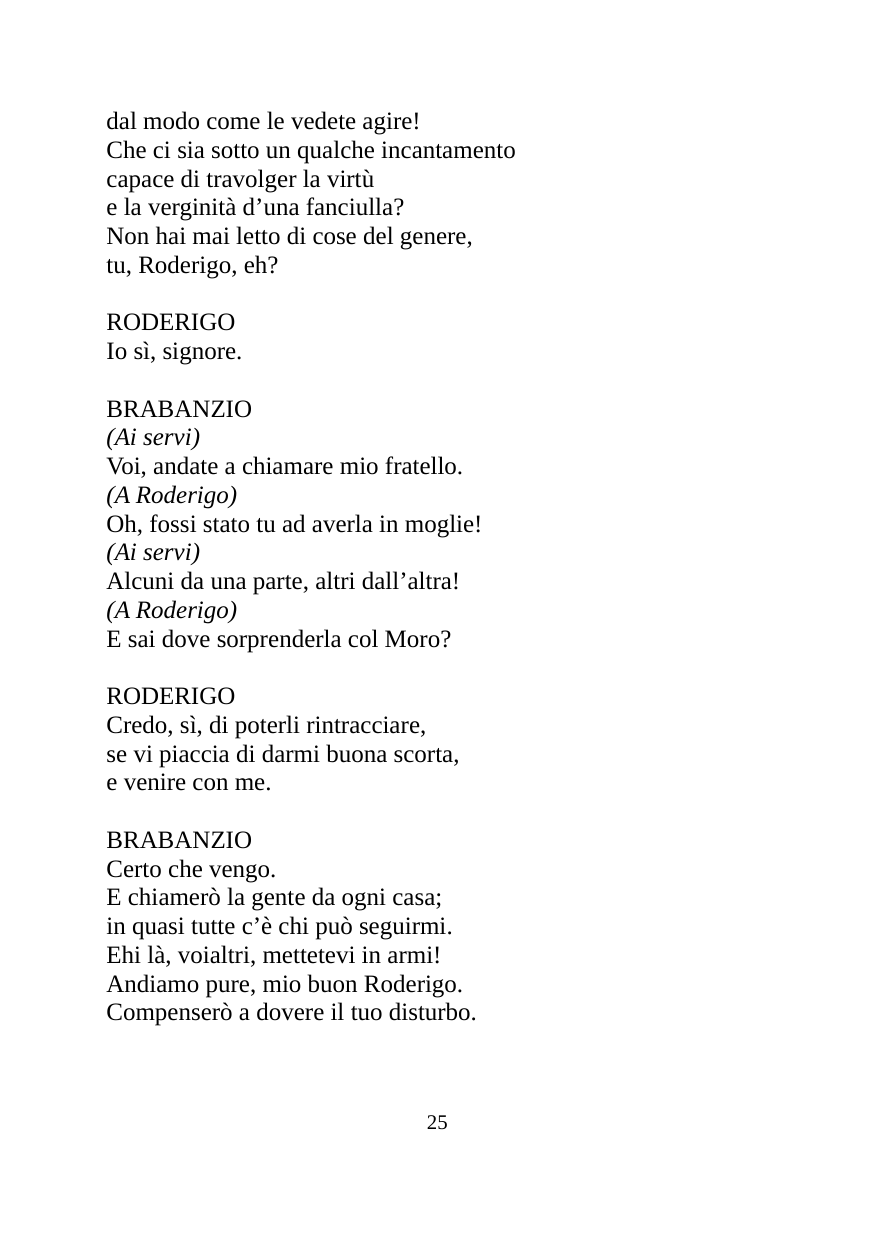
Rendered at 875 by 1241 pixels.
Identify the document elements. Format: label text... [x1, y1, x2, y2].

text Compenserò a dovere il tuo disturbo. [106, 997, 768, 1026]
text capace di travolger la virtù [106, 164, 768, 192]
text RODERIGO Io sì, signore. [106, 307, 768, 365]
text tu, Roderigo, eh? [106, 250, 768, 279]
text Che ci sia sotto un qualche incantamento [106, 135, 768, 164]
text BRABANZIO (Ai servi) [106, 394, 768, 451]
text e venire con me. [106, 767, 768, 796]
text Andiamo pure, mio buon Roderigo. [106, 969, 768, 997]
text Voi, andate a chiamare mio fratello. [106, 451, 768, 480]
text Alcuni da una parte, altri dall’altra! [106, 566, 768, 595]
text (Ai servi) [106, 537, 768, 566]
text dal modo come le vedete agire! [106, 106, 768, 135]
text (A Roderigo) [106, 595, 768, 624]
text BRABANZIO Certo che vengo. [106, 825, 768, 882]
text (A Roderigo) [106, 480, 768, 509]
text in quasi tutte c’è chi può seguirmi. [106, 911, 768, 940]
text Oh, fossi stato tu ad averla in moglie! [106, 509, 768, 537]
text Non hai mai letto di cose del genere, [106, 221, 768, 250]
text e la verginità d’una fanciulla? [106, 192, 768, 221]
text E chiamerò la gente da ogni casa; [106, 882, 768, 911]
text E sai dove sorprenderla col Moro? [106, 624, 768, 652]
text Ehi là, voialtri, mettetevi in armi! [106, 940, 768, 969]
text se vi piaccia di darmi buona scorta, [106, 739, 768, 767]
text RODERIGO Credo, sì, di poterli rintracciare, [106, 681, 768, 739]
